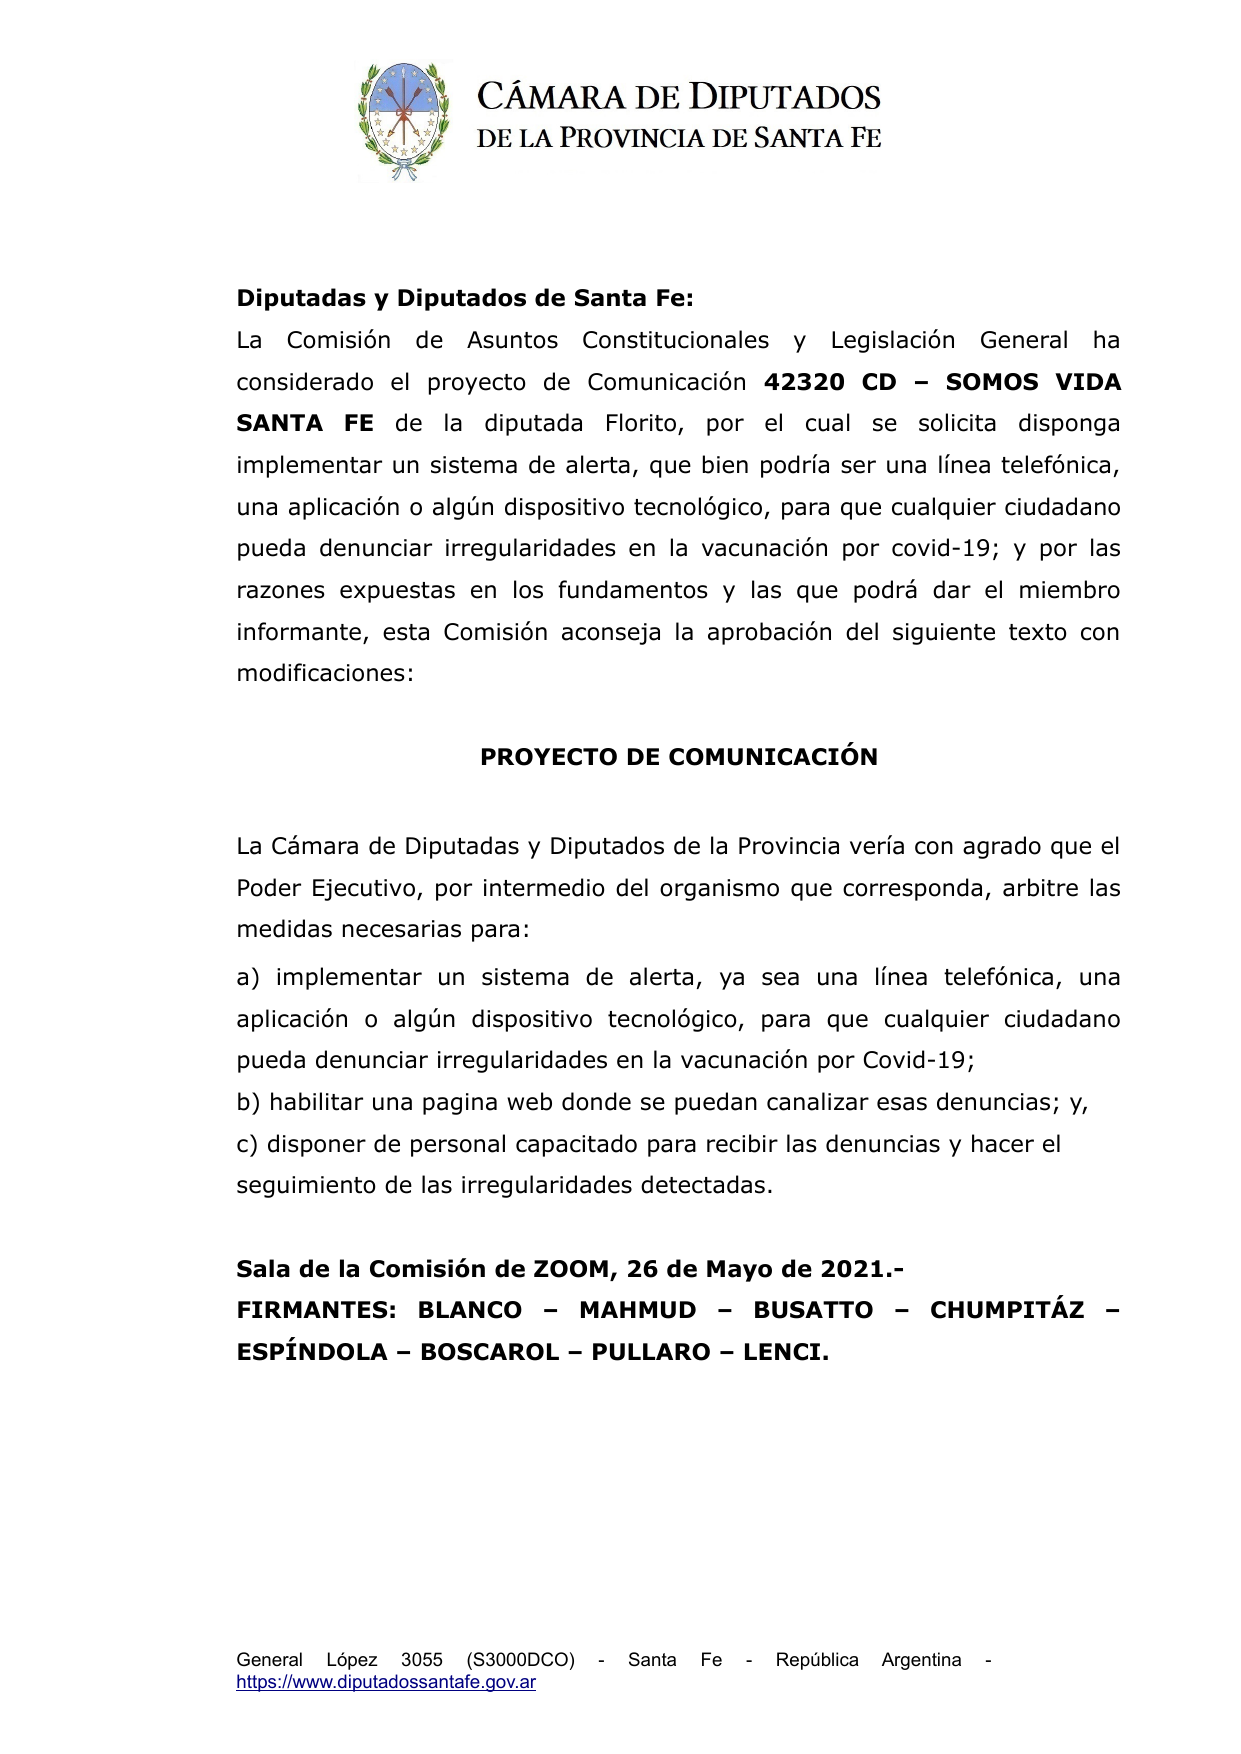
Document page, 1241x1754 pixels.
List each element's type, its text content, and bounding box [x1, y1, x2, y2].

text La Comisión de Asuntos Constitucionales y Legislación General ha considerado el proyecto de Comunicación 42320 CD – SOMOS VIDA SANTA FE de la diputada Florito, por el cual se solicita disponga implementar un sistema de alerta, que bien podría ser una línea telefónica, una aplicación o algún dispositivo tecnológico, para que cualquier ciudadano pueda denunciar irregularidades en la vacunación por covid-19; y por las razones expuestas en los fundamentos y las que podrá dar el miembro informante, esta Comisión aconseja la aprobación del siguiente texto con modificaciones: [236, 326, 1122, 687]
picture [354, 59, 886, 183]
text c) disponer de personal capacitado para recibir las denuncias y hacer el [236, 1129, 1122, 1157]
text a) implementar un sistema de alerta, ya sea una línea telefónica, una aplicación o algún dispositivo tecnológico, para que cualquier ciudadano pueda denunciar irregularidades en la vacunación por Covid-19; [236, 962, 1122, 1073]
text La Cámara de Diputadas y Diputados de la Provincia vería con agrado que el Poder Ejecutivo, por intermedio del organismo que corresponda, arbitre las medidas necesarias para: [236, 831, 1122, 943]
text PROYECTO DE COMUNICACIÓN [236, 742, 1122, 770]
text Diputadas y Diputados de Santa Fe: [236, 284, 1122, 312]
text Sala de la Comisión de ZOOM, 26 de Mayo de 2021.- [236, 1254, 1122, 1282]
text FIRMANTES: BLANCO – MAHMUD – BUSATTO – CHUMPITÁZ – ESPÍNDOLA – BOSCAROL – PULLARO – LENCI. [236, 1296, 1122, 1365]
text b) habilitar una pagina web donde se puedan canalizar esas denuncias; y, [236, 1087, 1122, 1115]
text seguimiento de las irregularidades detectadas. [236, 1171, 1122, 1198]
